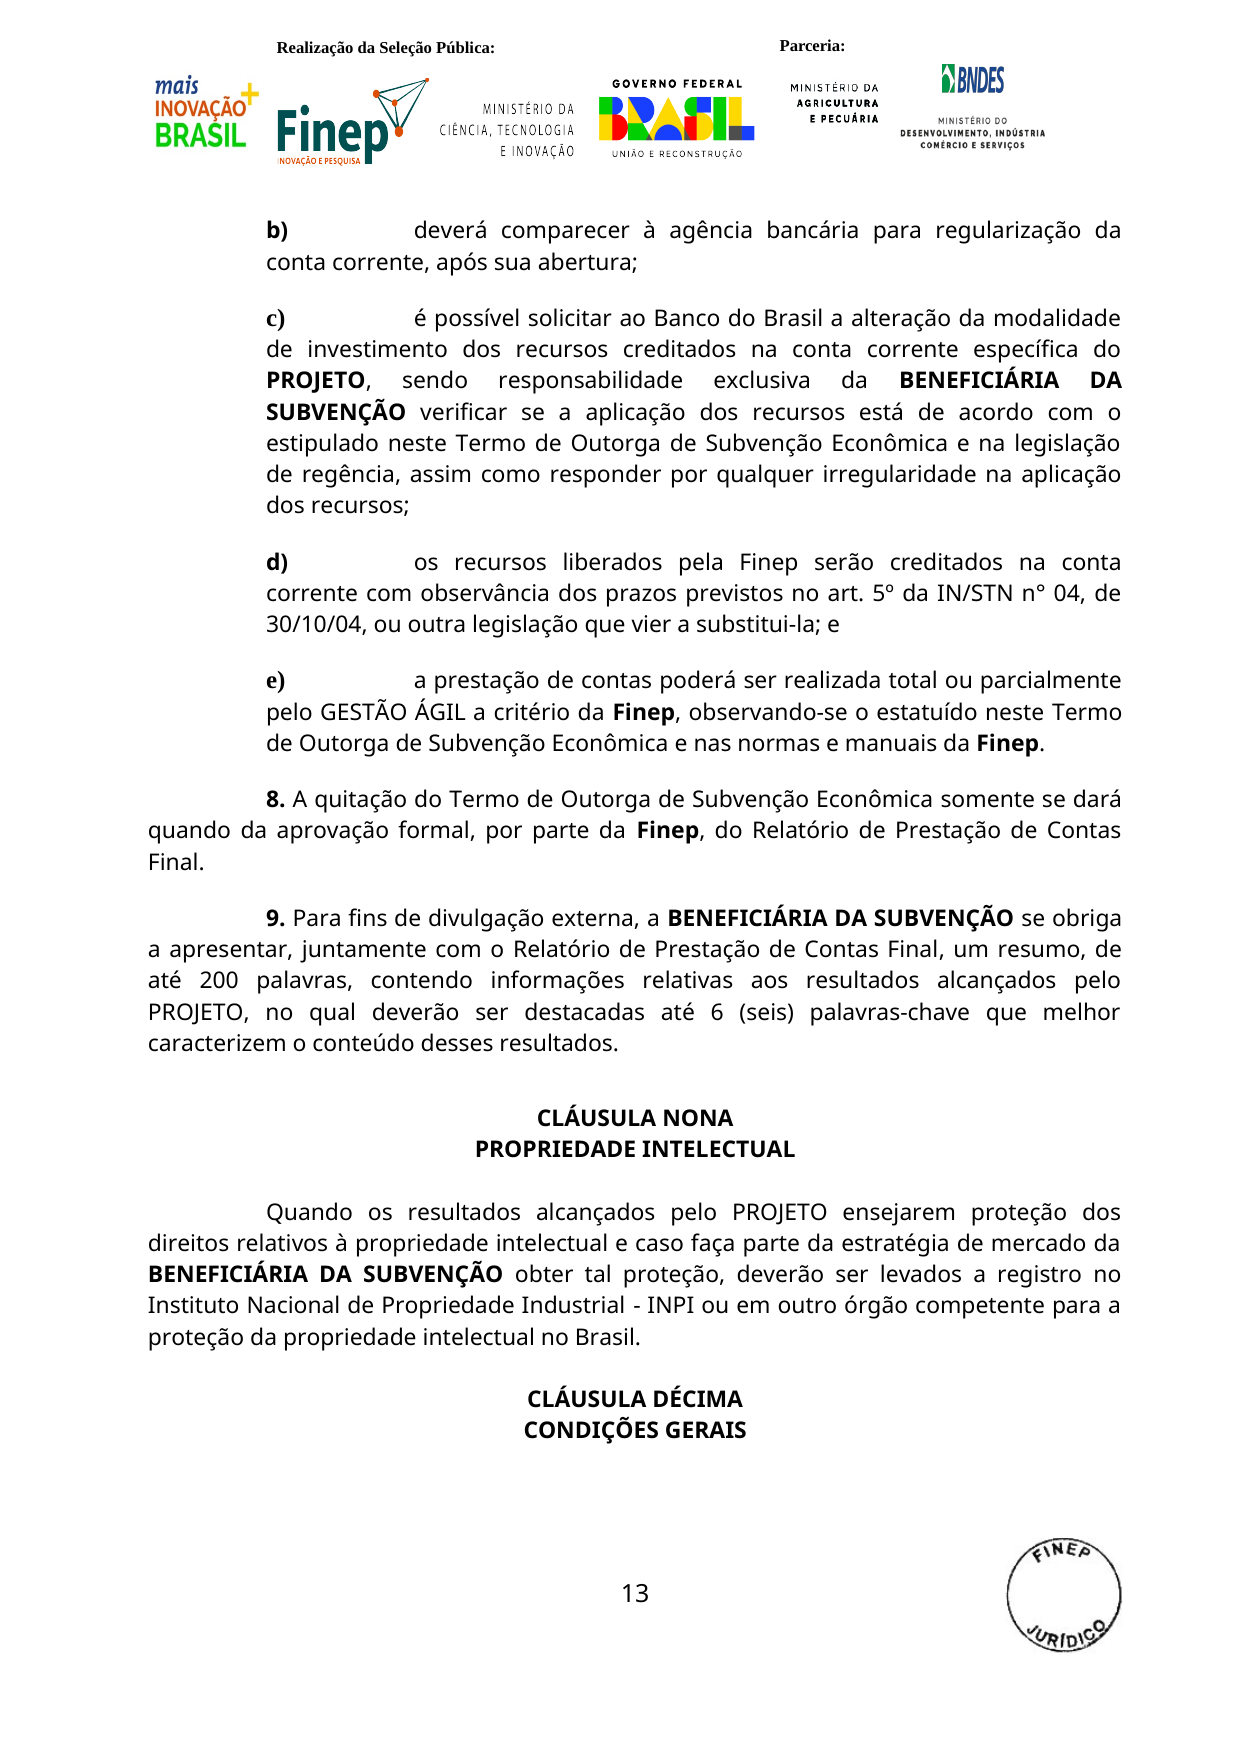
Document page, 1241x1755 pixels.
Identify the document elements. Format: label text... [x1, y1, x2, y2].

list é possível solicitar ao Banco do Brasil a alteração da modalidade de investimento dos recursos creditados na conta corrente específica do PROJETO, sendo responsabilidade exclusiva da BENEFICIÁRIA DA SUBVENÇÃO verificar se a aplicação dos recursos está de acordo com o estipulado neste Termo de Outorga de Subvenção Econômica e na legislação de regência, assim como responder por qualquer irregularidade na aplicação dos recursos; [266, 302, 1122, 520]
subtitle CLÁUSULA DÉCIMA [148, 1383, 1122, 1414]
list os recursos liberados pela Finep serão creditados na conta corrente com observância dos prazos previstos no art. 5º da IN/STN n° 04, de 30/10/04, ou outra legislação que vier a substitui-la; e [266, 545, 1122, 639]
list a prestação de contas poderá ser realizada total ou parcialmente pelo GESTÃO ÁGIL a critério da Finep, observando-se o estatuído neste Termo de Outorga de Subvenção Econômica e nas normas e manuais da Finep. [266, 664, 1122, 758]
subtitle PROPRIEDADE INTELECTUAL [148, 1133, 1122, 1164]
subtitle CONDIÇÕES GERAIS [148, 1414, 1122, 1445]
text 8. A quitação do Termo de Outorga de Subvenção Econômica somente se dará quando da aprovação formal, por parte da Finep, do Relatório de Prestação de Contas Final. [148, 783, 1122, 877]
list deverá comparecer à agência bancária para regularização da conta corrente, após sua abertura; [266, 214, 1122, 277]
text 9. Para fins de divulgação externa, a BENEFICIÁRIA DA SUBVENÇÃO se obriga a apresentar, juntamente com o Relatório de Prestação de Contas Final, um resumo, de até 200 palavras, contendo informações relativas aos resultados alcançados pelo PROJETO, no qual deverão ser destacadas até 6 (seis) palavras-chave que melhor caracterizem o conteúdo desses resultados. [148, 902, 1122, 1058]
text Quando os resultados alcançados pelo PROJETO ensejarem proteção dos direitos relativos à propriedade intelectual e caso faça parte da estratégia de mercado da BENEFICIÁRIA DA SUBVENÇÃO obter tal proteção, deverão ser levados a registro no Instituto Nacional de Propriedade Industrial - INPI ou em outro órgão competente para a proteção da propriedade intelectual no Brasil. [148, 1195, 1122, 1352]
subtitle CLÁUSULA NONA [148, 1102, 1122, 1133]
